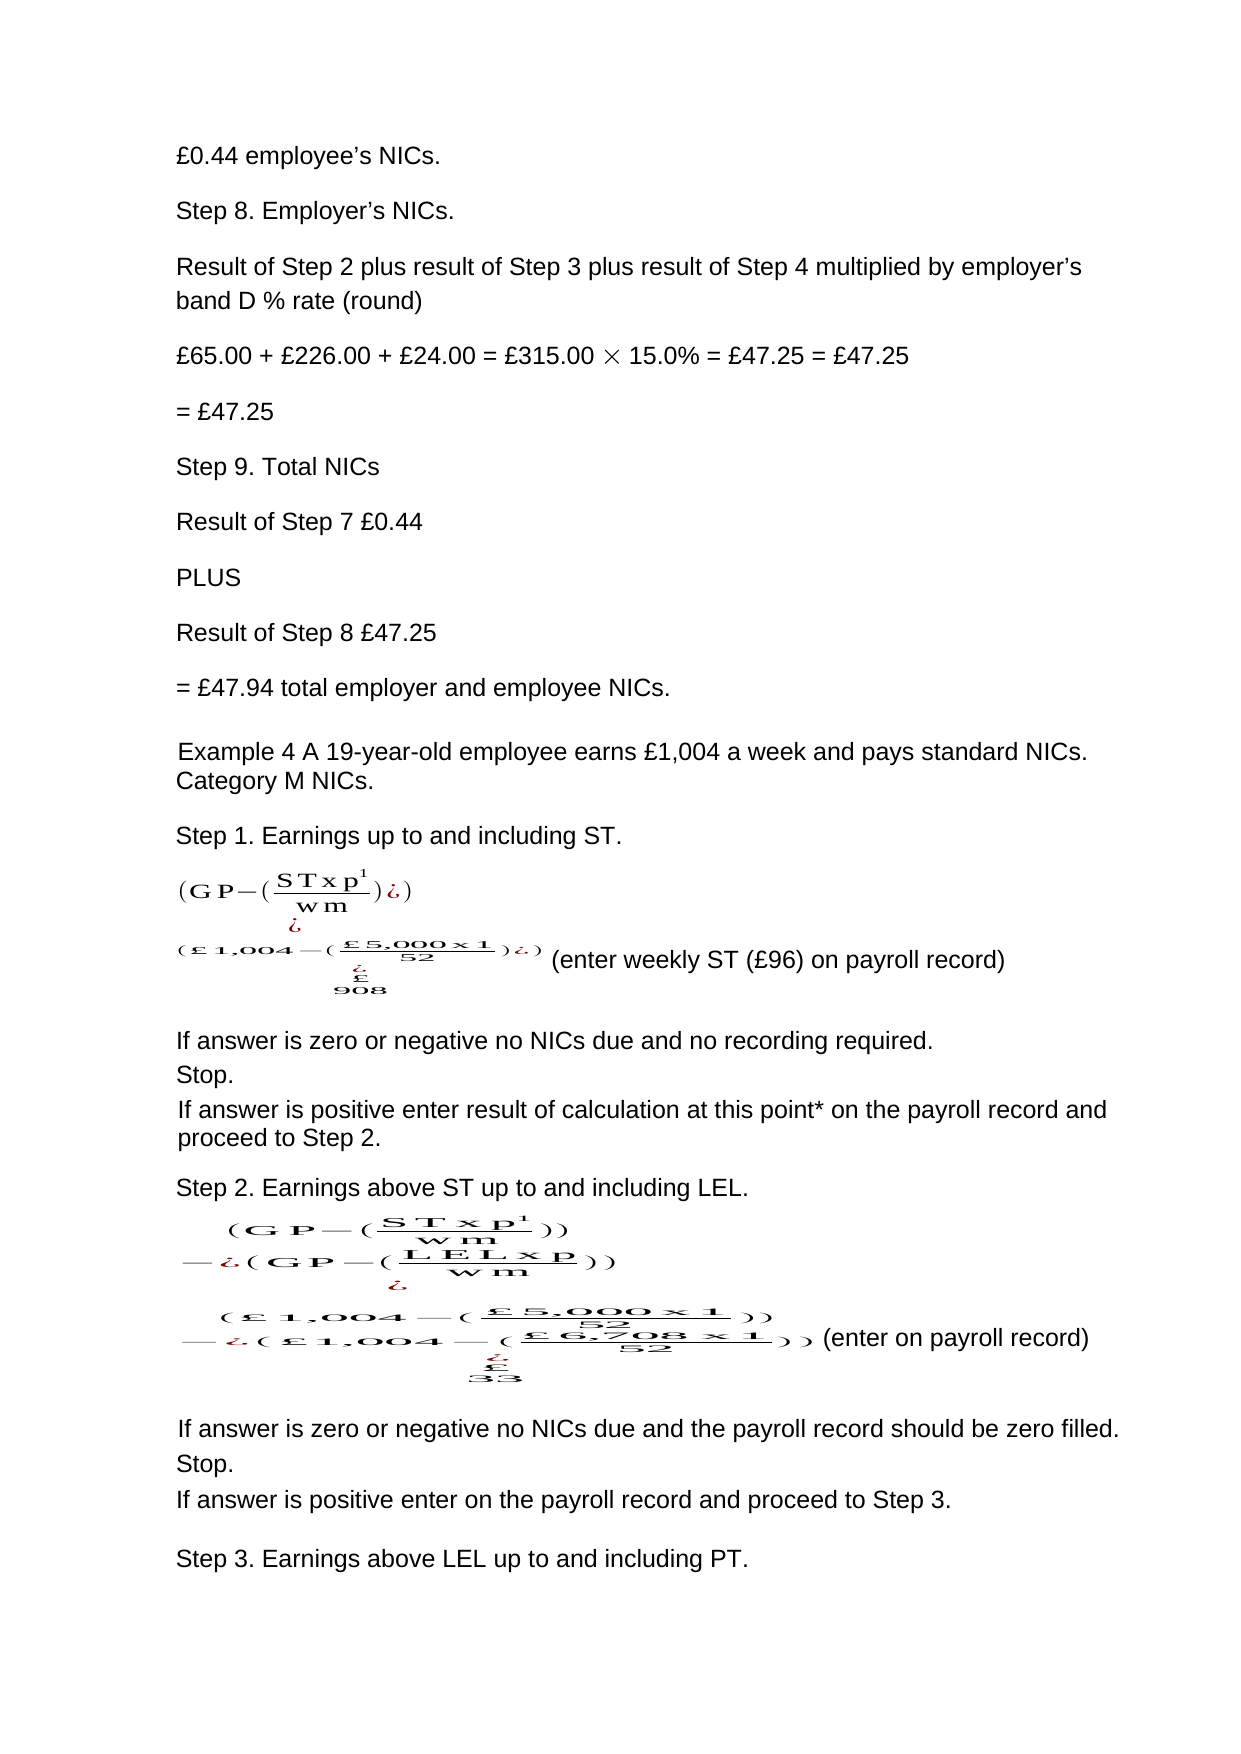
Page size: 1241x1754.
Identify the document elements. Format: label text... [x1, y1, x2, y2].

text If answer is positive enter result of calculation at this point* on the payroll record and proceed to Step 2. [177, 1094, 1124, 1152]
text = £47.94 total employer and employee NICs. [176, 673, 1124, 702]
text Stop. [176, 1449, 1124, 1478]
text £0.44 employee’s NICs. [176, 141, 1124, 170]
text Step 3. Earnings above LEL up to and including PT. [176, 1544, 1124, 1572]
text Step 2. Earnings above ST up to and including LEL. [176, 1173, 791, 1202]
text (enter on payroll record) [176, 1307, 1124, 1385]
text Category M NICs. [176, 766, 1124, 794]
text Result of Step 7 £0.44 [176, 507, 1124, 536]
text Step 8. Employer’s NICs. [176, 196, 1124, 225]
text If answer is zero or negative no NICs due and no recording required. [176, 1026, 1124, 1054]
text If answer is positive enter on the payroll record and proceed to Step 3. [176, 1485, 1124, 1514]
text Step 9. Total NICs [176, 452, 1124, 481]
text PLUS [176, 563, 1124, 591]
text If answer is zero or negative no NICs due and the payroll record should be zero filled. [177, 1413, 1124, 1442]
subtitle Example 4 A 19-year-old employee earns £1,004 a week and pays standard NICs. [177, 737, 1124, 766]
text Stop. [176, 1060, 1124, 1089]
text (enter weekly ST (£96) on payroll record) [176, 939, 1124, 997]
text = £47.25 [176, 397, 1124, 426]
text Step 1. Earnings up to and including ST. [175, 821, 1124, 850]
text Result of Step 2 plus result of Step 3 plus result of Step 4 multiplied by employer’s band D % rate (round) [176, 252, 1124, 315]
text Result of Step 8 £47.25 [176, 618, 1124, 647]
text £65.00 + £226.00 + £24.00 = £315.00  15.0% = £47.25 = £47.25 [176, 341, 1124, 370]
